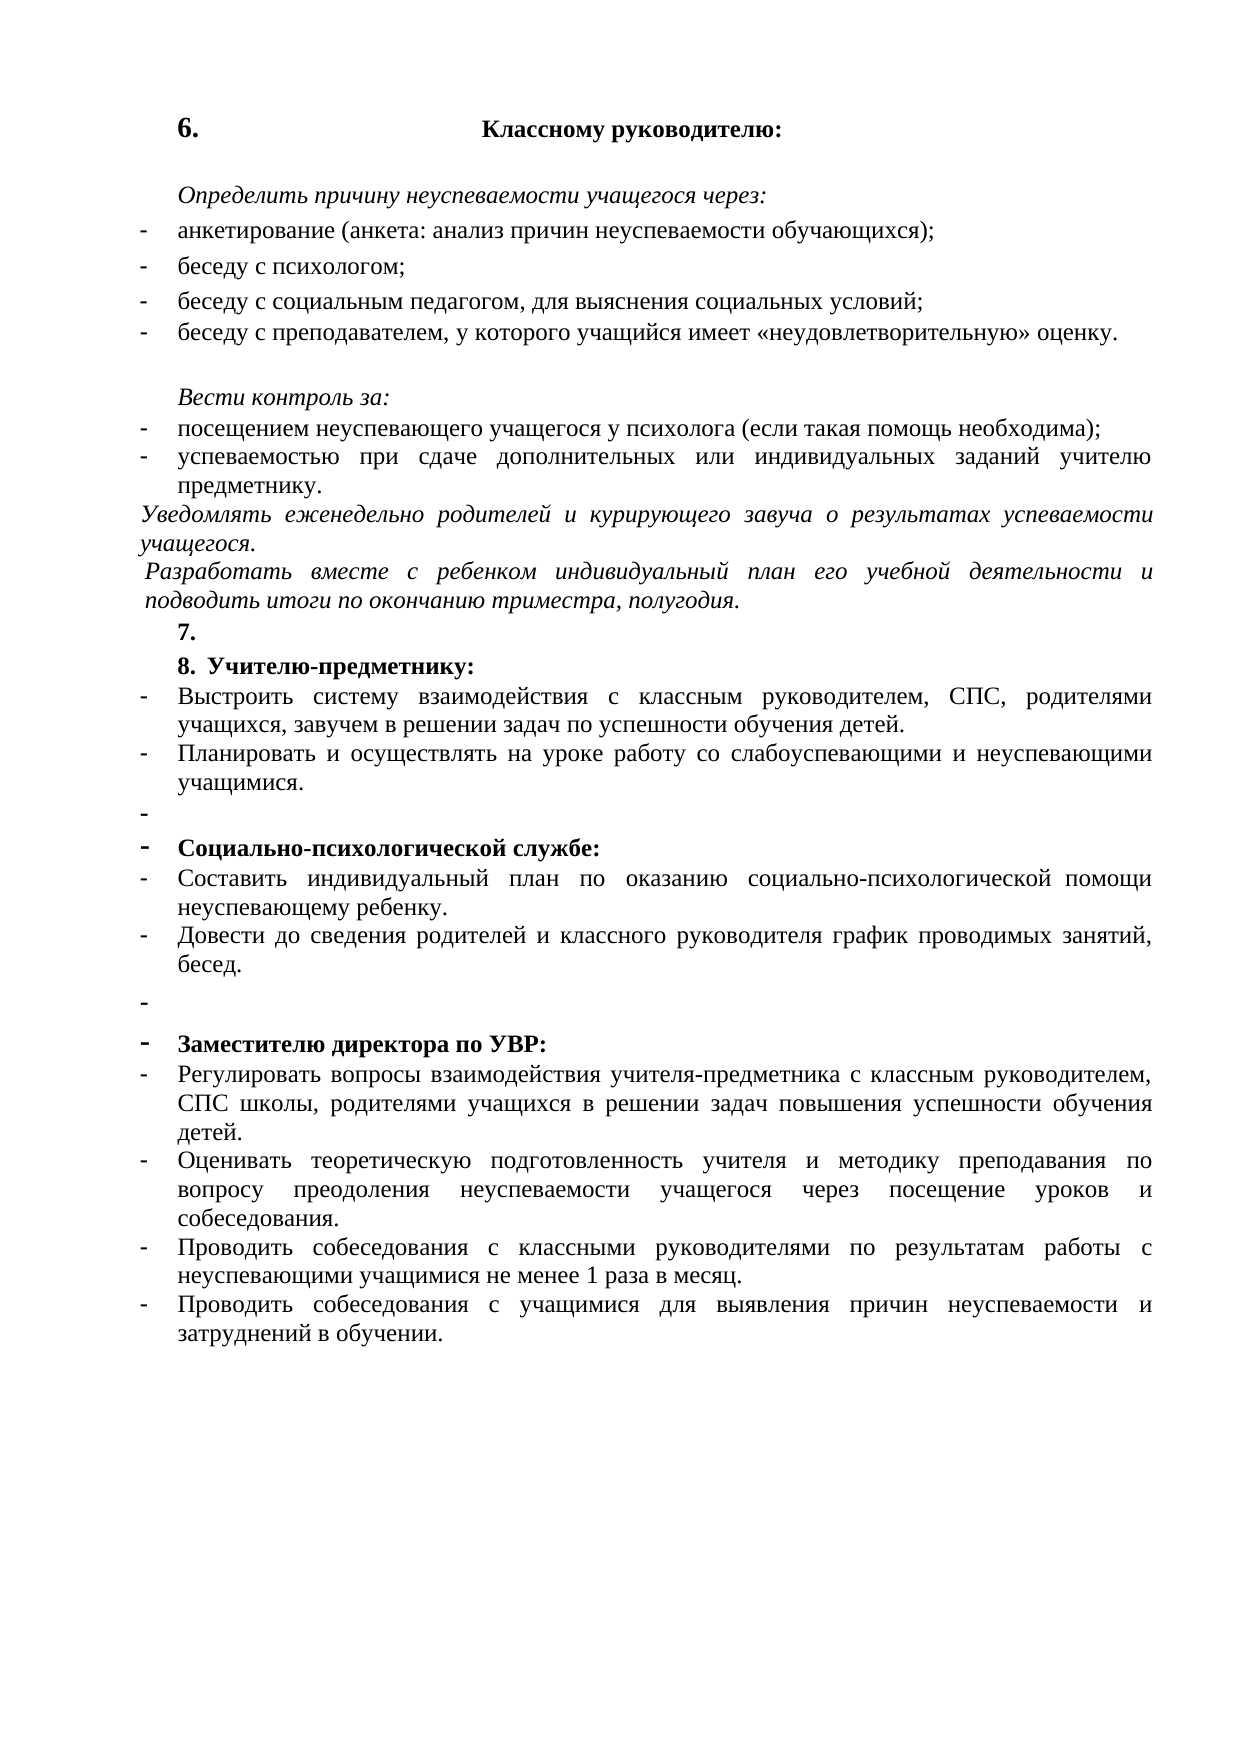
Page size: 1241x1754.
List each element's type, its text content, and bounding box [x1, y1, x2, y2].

list Проводить собеседования с учащимися для выявления причин неуспеваемости и затруднений в обучении. [140, 1289, 1152, 1347]
list беседу с преподавателем, у которого учащийся имеет «неудовлетворительную» оценку. [140, 317, 1152, 346]
list беседу с социальным педагогом, для выяснения социальных условий; [139, 281, 1215, 317]
subtitle Классному руководителю: [177, 110, 969, 144]
list Оценивать теоретическую подготовленность учителя и методику преподавания по вопросу преодоления неуспеваемости учащегося через посещение уроков и собеседования. [140, 1145, 1152, 1232]
list Выстроить систему взаимодействия с классным руководителем, СПС, родителями учащихся, завучем в решении задач по успешности обучения детей. [140, 681, 1152, 738]
list Составить индивидуальный план по оказанию социально-психологической помощи неуспевающему ребенку. [140, 863, 1152, 920]
subtitle Заместителю директора по УВР: [140, 1026, 1215, 1059]
list анкетирование (анкета: анализ причин неуспеваемости обучающихся); [139, 210, 1215, 246]
subtitle Социально-психологической службе: [140, 829, 1215, 863]
list успеваемостью при сдаче дополнительных или индивидуальных заданий учителю предметнику. [140, 441, 1152, 499]
text Уведомлять еженедельно родителей и курирующего завуча о результатах успеваемости учащегося. [140, 499, 1153, 556]
list беседу с психологом; [139, 246, 1215, 281]
list Довести до сведения родителей и классного руководителя график проводимых занятий, бесед. [140, 920, 1152, 978]
list Планировать и осуществлять на уроке работу со слабоуспевающими и неуспевающими учащимися. [140, 738, 1152, 796]
list посещением неуспевающего учащегося у психолога (если такая помощь необходима); [140, 413, 1152, 441]
text Вести контроль за: [177, 379, 1215, 413]
text Разработать вместе с ребенком индивидуальный план его учебной деятельности и подводить итоги по окончанию триместра, полугодия. [144, 556, 1153, 614]
text Определить причину неуспеваемости учащегося через: [177, 177, 1215, 210]
list Проводить собеседования с классными руководителями по результатам работы с неуспевающими учащимися не менее 1 раза в месяц. [140, 1232, 1152, 1289]
list Регулировать вопросы взаимодействия учителя-предметника с классным руководителем, СПС школы, родителями учащихся в решении задач повышения успешности обучения детей. [140, 1059, 1152, 1145]
subtitle Учителю-предметнику: [177, 647, 1215, 681]
